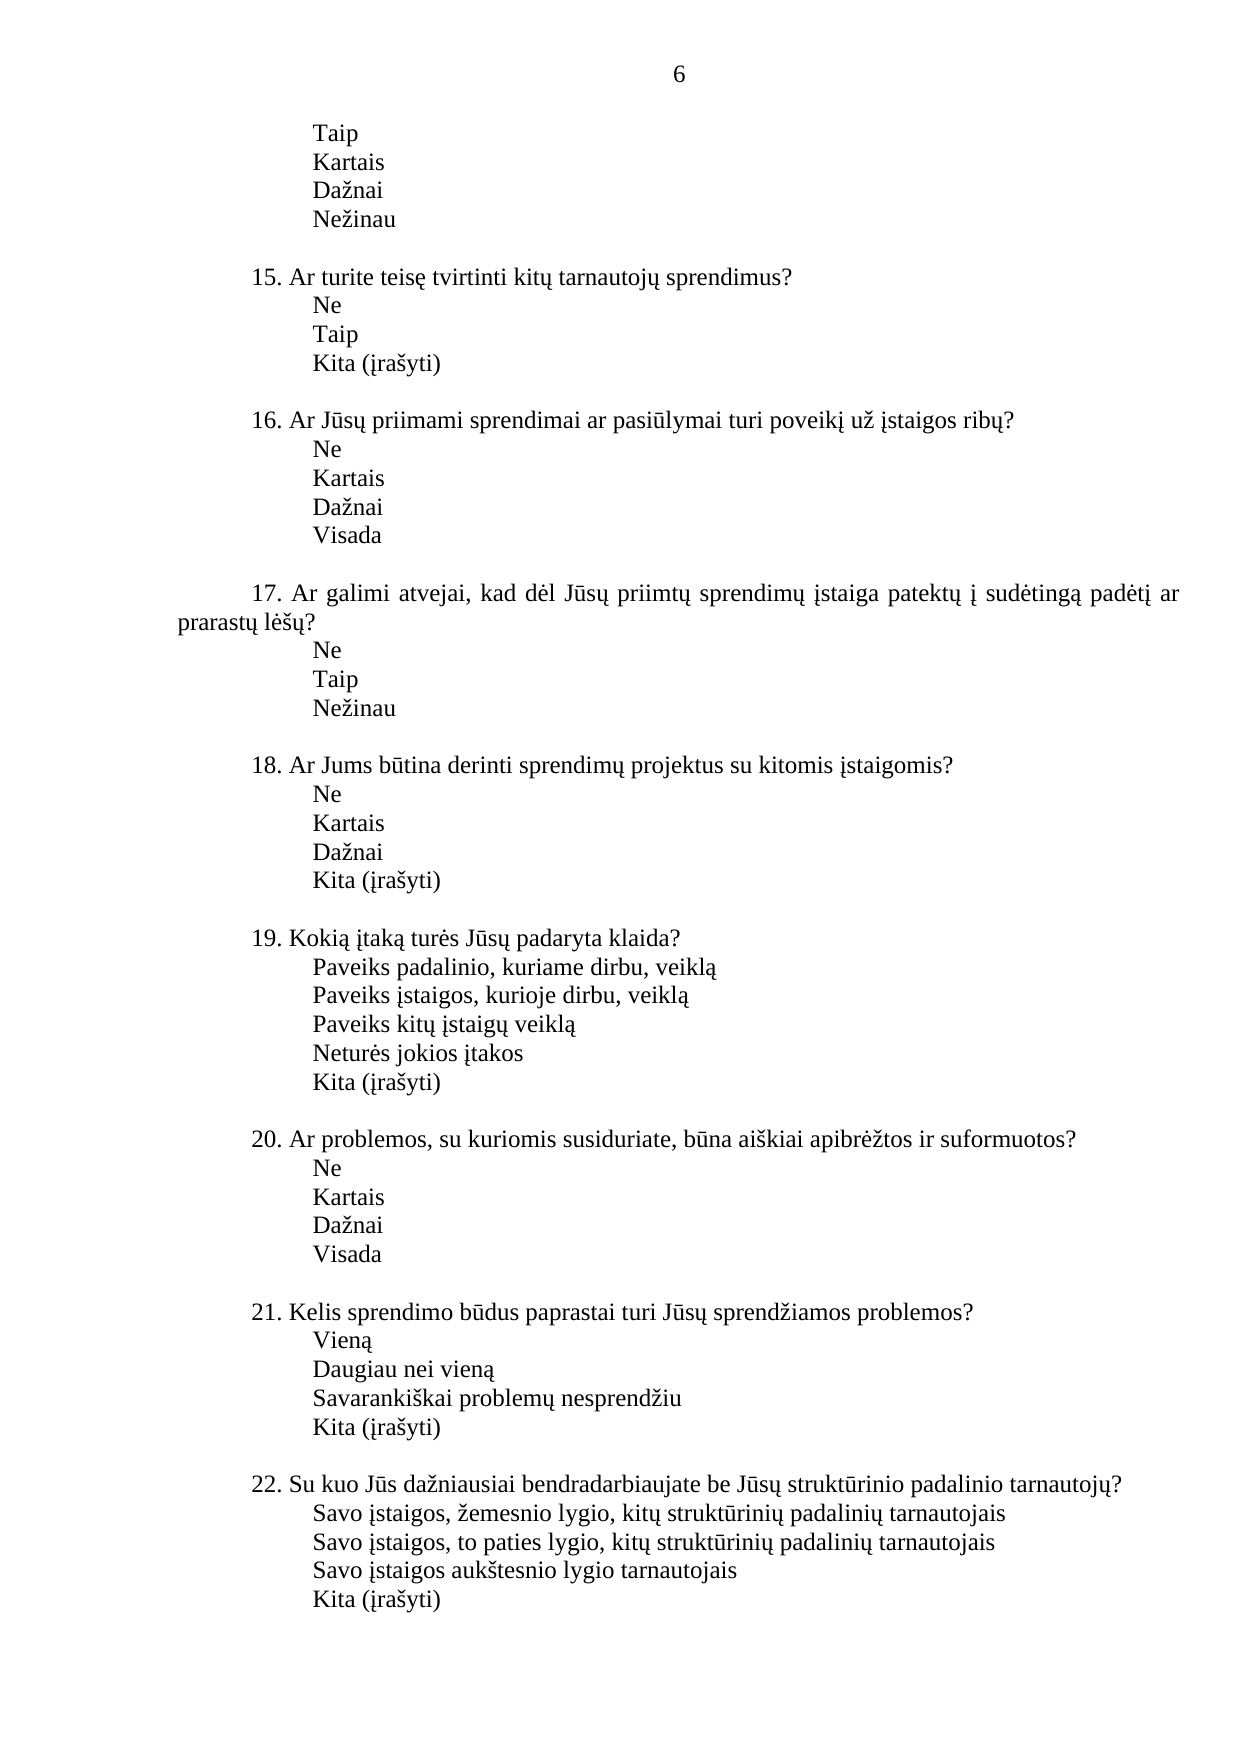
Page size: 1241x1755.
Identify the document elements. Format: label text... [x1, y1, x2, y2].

text  Savo įstaigos, žemesnio lygio, kitų struktūrinių padalinių tarnautojais [177, 1498, 1181, 1527]
text  Ne [177, 636, 1181, 664]
text  Dažnai [177, 492, 1181, 521]
text  Dažnai [177, 1211, 1181, 1239]
text  Kartais [177, 147, 1181, 176]
text  Savo įstaigos, to paties lygio, kitų struktūrinių padalinių tarnautojais [177, 1527, 1181, 1556]
text 22. Su kuo Jūs dažniausiai bendradarbiaujate be Jūsų struktūrinio padalinio tarnautojų? [177, 1469, 1181, 1498]
text  Kita (įrašyti) [177, 348, 1181, 377]
text  Paveiks padalinio, kuriame dirbu, veiklą [177, 952, 1181, 981]
text  Neturės jokios įtakos [177, 1038, 1181, 1067]
text  Ne [177, 1153, 1181, 1182]
text  Taip [177, 319, 1181, 348]
text  Visada [177, 521, 1181, 549]
text  Daugiau nei vieną [177, 1354, 1181, 1383]
text 20. Ar problemos, su kuriomis susiduriate, būna aiškiai apibrėžtos ir suformuotos? [177, 1124, 1181, 1153]
text  Taip [177, 118, 1181, 147]
text  Kita (įrašyti) [177, 1412, 1181, 1441]
text  Nežinau [177, 693, 1181, 722]
text  Savarankiškai problemų nesprendžiu [177, 1383, 1181, 1412]
text  Nežinau [177, 204, 1181, 233]
text  Ne [177, 434, 1181, 463]
text  Dažnai [177, 176, 1181, 204]
text  Dažnai [177, 837, 1181, 866]
text 21. Kelis sprendimo būdus paprastai turi Jūsų sprendžiamos problemos? [177, 1297, 1181, 1326]
text 15. Ar turite teisę tvirtinti kitų tarnautojų sprendimus? [177, 262, 1181, 291]
text  Paveiks įstaigos, kurioje dirbu, veiklą [177, 981, 1181, 1009]
text 16. Ar Jūsų priimami sprendimai ar pasiūlymai turi poveikį už įstaigos ribų? [177, 406, 1181, 434]
text  Kita (įrašyti) [177, 1584, 1181, 1613]
text 17. Ar galimi atvejai, kad dėl Jūsų priimtų sprendimų įstaiga patektų į sudėtingą padėtį ar prarastų lėšų? [177, 578, 1181, 636]
text  Kita (įrašyti) [177, 866, 1181, 894]
text  Kita (įrašyti) [177, 1067, 1181, 1096]
text  Vieną [177, 1326, 1181, 1354]
text 19. Kokią įtaką turės Jūsų padaryta klaida? [177, 923, 1181, 952]
text  Paveiks kitų įstaigų veiklą [177, 1009, 1181, 1038]
text  Kartais [177, 1182, 1181, 1211]
text  Taip [177, 664, 1181, 693]
text  Visada [177, 1239, 1181, 1268]
text  Ne [177, 779, 1181, 808]
text  Savo įstaigos aukštesnio lygio tarnautojais [177, 1556, 1181, 1584]
text  Kartais [177, 463, 1181, 492]
text 18. Ar Jums būtina derinti sprendimų projektus su kitomis įstaigomis? [177, 751, 1181, 779]
text  Ne [177, 291, 1181, 319]
text  Kartais [177, 808, 1181, 837]
